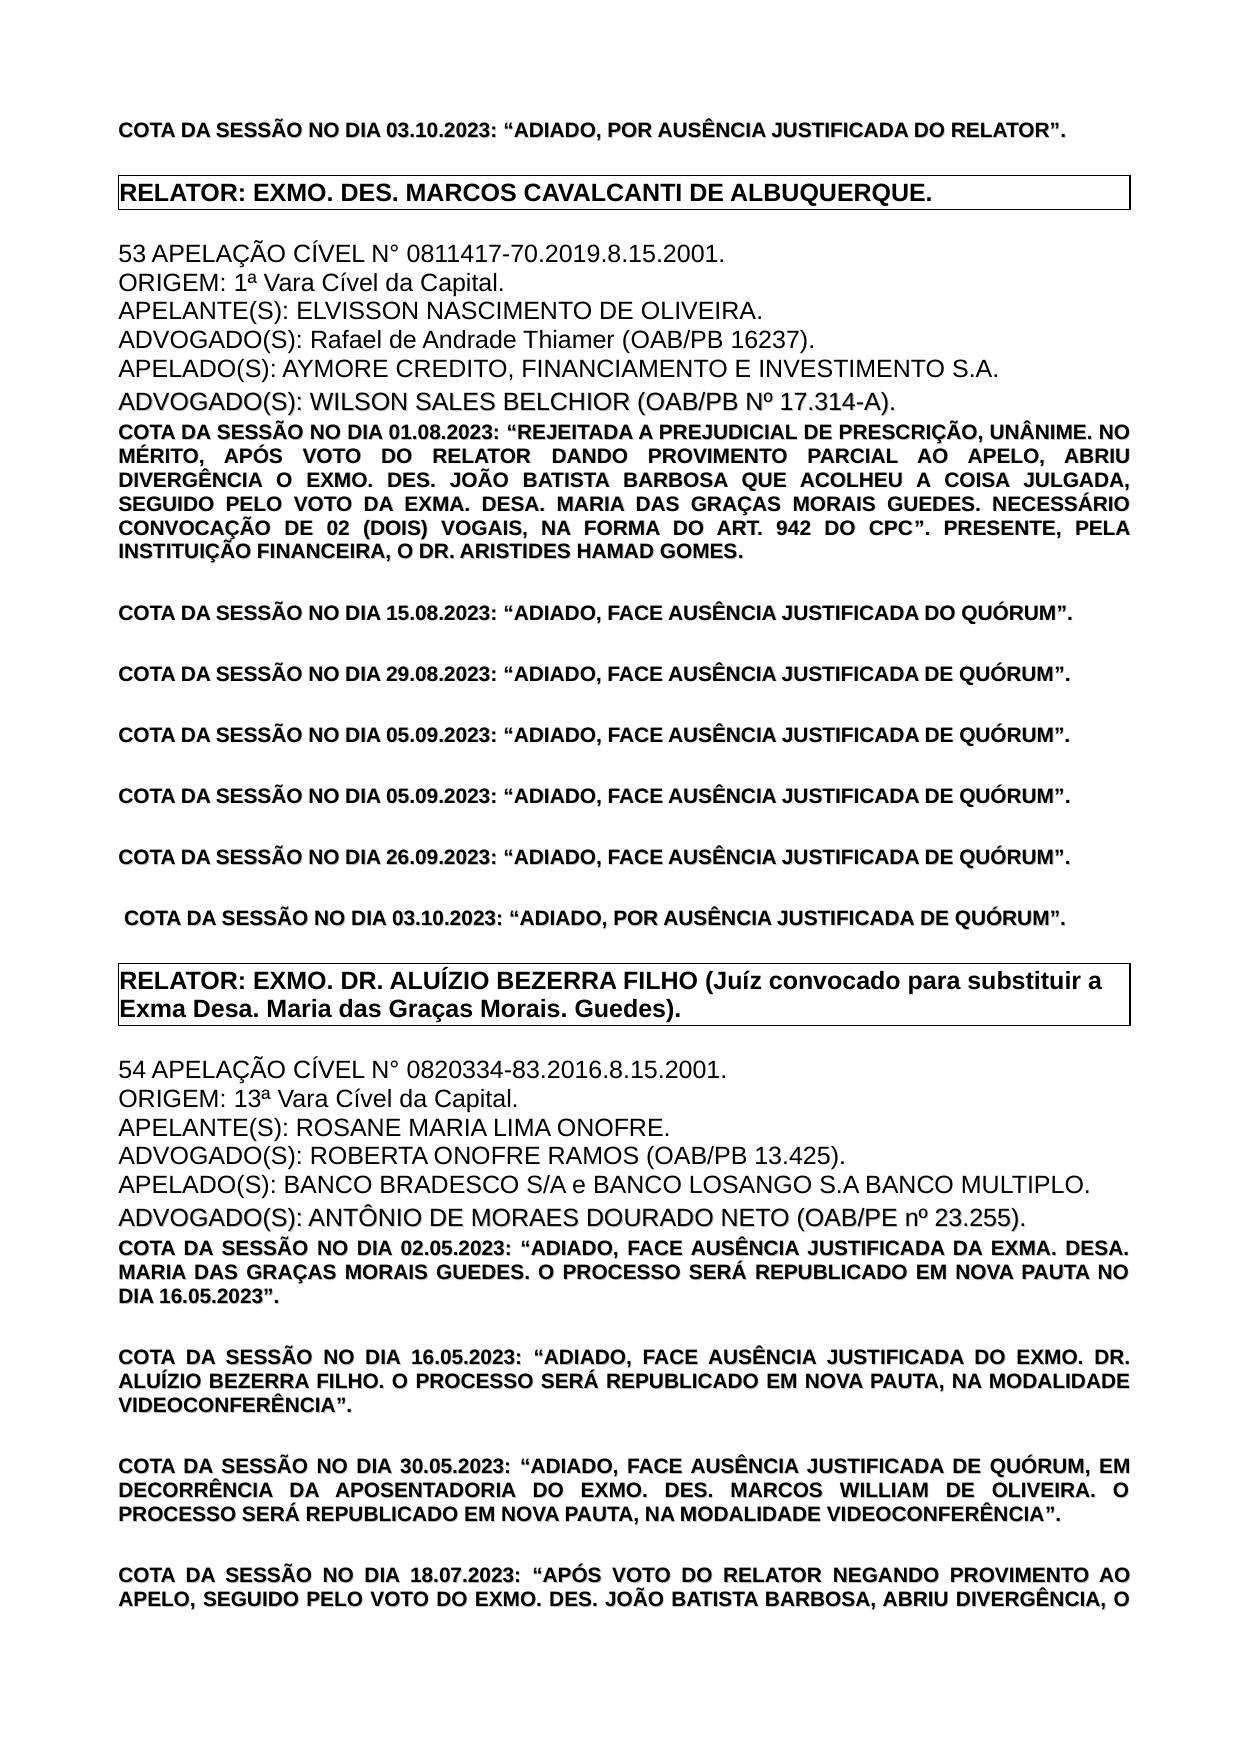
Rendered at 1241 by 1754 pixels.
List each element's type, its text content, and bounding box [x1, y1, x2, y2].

text COTA DA SESSÃO NO DIA 18.07.2023: “APÓS VOTO DO RELATOR NEGANDO PROVIMENTO AO APELO, SEGUIDO PELO VOTO DO EXMO. DES. JOÃO BATISTA BARBOSA, ABRIU DIVERGÊNCIA, O [118, 1563, 1131, 1611]
text RELATOR: EXMO. DES. MARCOS CAVALCANTI DE ALBUQUERQUE. [119, 176, 1129, 209]
text ORIGEM: 1ª Vara Cível da Capital. [118, 267, 1122, 296]
text APELADO(S): AYMORE CREDITO, FINANCIAMENTO E INVESTIMENTO S.A. [118, 354, 1122, 382]
text COTA DA SESSÃO NO DIA 16.05.2023: “ADIADO, FACE AUSÊNCIA JUSTIFICADA DO EXMO. DR. ALUÍZIO BEZERRA FILHO. O PROCESSO SERÁ REPUBLICADO EM NOVA PAUTA, NA MODALIDADE VIDEOCONFERÊNCIA”. [118, 1345, 1131, 1417]
text COTA DA SESSÃO NO DIA 29.08.2023: “ADIADO, FACE AUSÊNCIA JUSTIFICADA DE QUÓRUM”. [118, 661, 1131, 685]
text 53 APELAÇÃO CÍVEL N° 0811417-70.2019.8.15.2001. [118, 239, 1122, 267]
text APELANTE(S): ROSANE MARIA LIMA ONOFRE. [118, 1112, 1122, 1141]
text COTA DA SESSÃO NO DIA 30.05.2023: “ADIADO, FACE AUSÊNCIA JUSTIFICADA DE QUÓRUM, EM DECORRÊNCIA DA APOSENTADORIA DO EXMO. DES. MARCOS WILLIAM DE OLIVEIRA. O PROCESSO SERÁ REPUBLICADO EM NOVA PAUTA, NA MODALIDADE VIDEOCONFERÊNCIA”. [118, 1454, 1131, 1526]
text RELATOR: EXMO. DR. ALUÍZIO BEZERRA FILHO (Juíz convocado para substituir a Exma Desa. Maria das Graças Morais. Guedes). [119, 964, 1129, 1025]
text COTA DA SESSÃO NO DIA 15.08.2023: “ADIADO, FACE AUSÊNCIA JUSTIFICADA DO QUÓRUM”. [118, 600, 1131, 624]
text COTA DA SESSÃO NO DIA 02.05.2023: “ADIADO, FACE AUSÊNCIA JUSTIFICADA DA EXMA. DESA. MARIA DAS GRAÇAS MORAIS GUEDES. O PROCESSO SERÁ REPUBLICADO EM NOVA PAUTA NO DIA 16.05.2023”. [118, 1236, 1131, 1308]
text COTA DA SESSÃO NO DIA 03.10.2023: “ADIADO, POR AUSÊNCIA JUSTIFICADA DO RELATOR”. [118, 118, 1131, 142]
text COTA DA SESSÃO NO DIA 26.09.2023: “ADIADO, FACE AUSÊNCIA JUSTIFICADA DE QUÓRUM”. [118, 844, 1131, 868]
text COTA DA SESSÃO NO DIA 05.09.2023: “ADIADO, FACE AUSÊNCIA JUSTIFICADA DE QUÓRUM”. [118, 783, 1131, 807]
text APELANTE(S): ELVISSON NASCIMENTO DE OLIVEIRA. [118, 296, 1122, 325]
text COTA DA SESSÃO NO DIA 05.09.2023: “ADIADO, FACE AUSÊNCIA JUSTIFICADA DE QUÓRUM”. [118, 722, 1131, 746]
text ADVOGADO(S): ROBERTA ONOFRE RAMOS (OAB/PB 13.425). [118, 1141, 1122, 1170]
text ADVOGADO(S): WILSON SALES BELCHIOR (OAB/PB Nº 17.314-A). [118, 387, 1131, 415]
text ADVOGADO(S): Rafael de Andrade Thiamer (OAB/PB 16237). [118, 325, 1122, 354]
text COTA DA SESSÃO NO DIA 03.10.2023: “ADIADO, POR AUSÊNCIA JUSTIFICADA DE QUÓRUM”. [118, 906, 1131, 929]
text 54 APELAÇÃO CÍVEL N° 0820334-83.2016.8.15.2001. [118, 1055, 1122, 1084]
text ORIGEM: 13ª Vara Cível da Capital. [118, 1084, 1122, 1112]
text ADVOGADO(S): ANTÔNIO DE MORAES DOURADO NETO (OAB/PE nº 23.255). [118, 1203, 1131, 1232]
text APELADO(S): BANCO BRADESCO S/A e BANCO LOSANGO S.A BANCO MULTIPLO. [118, 1170, 1122, 1199]
text COTA DA SESSÃO NO DIA 01.08.2023: “REJEITADA A PREJUDICIAL DE PRESCRIÇÃO, UNÂNIME. NO MÉRITO, APÓS VOTO DO RELATOR DANDO PROVIMENTO PARCIAL AO APELO, ABRIU DIVERGÊNCIA O EXMO. DES. JOÃO BATISTA BARBOSA QUE ACOLHEU A COISA JULGADA, SEGUIDO PELO VOTO DA EXMA. DESA. MARIA DAS GRAÇAS MORAIS GUEDES. NECESSÁRIO CONVOCAÇÃO DE 02 (DOIS) VOGAIS, NA FORMA DO ART. 942 DO CPC”. PRESENTE, PELA INSTITUIÇÃO FINANCEIRA, O DR. ARISTIDES HAMAD GOMES. [118, 419, 1131, 563]
